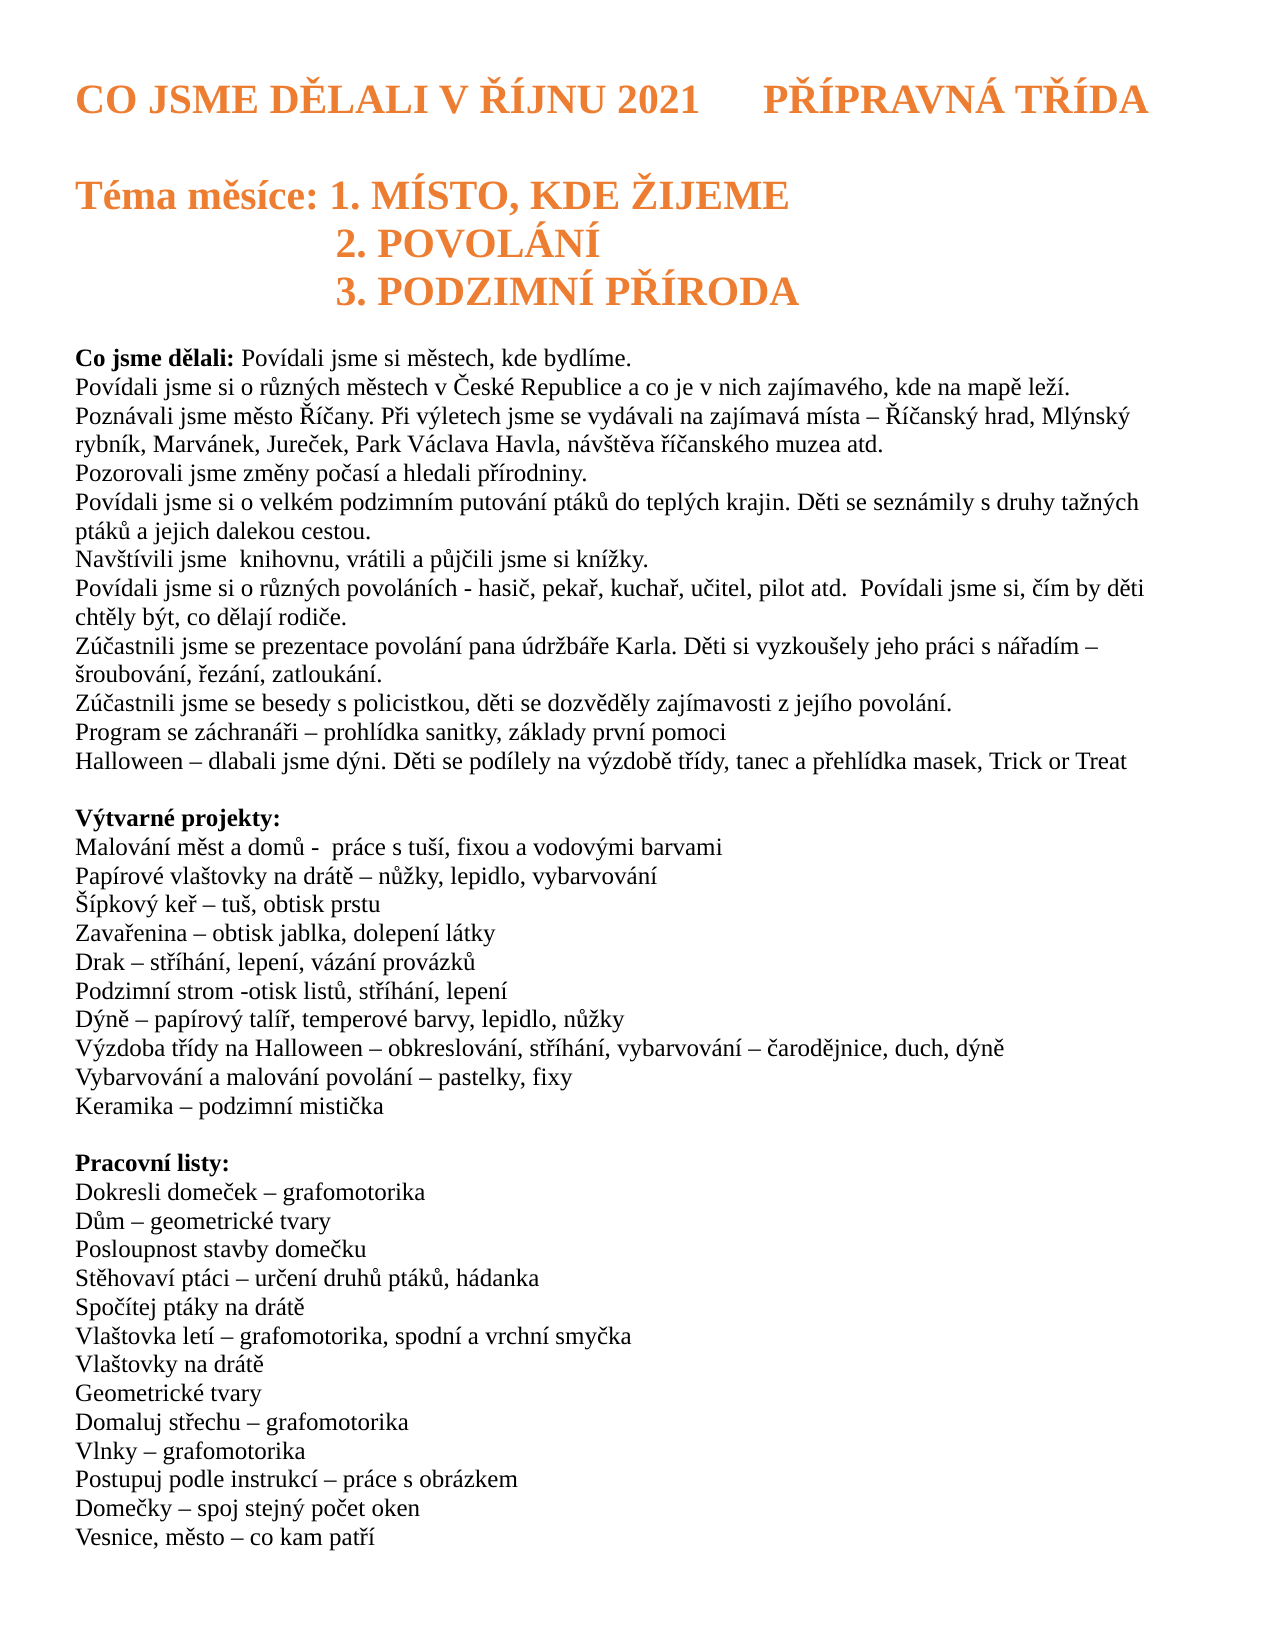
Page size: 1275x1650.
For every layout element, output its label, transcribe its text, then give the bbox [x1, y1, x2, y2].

text Spočítej ptáky na drátě [75, 1292, 1200, 1321]
text Podzimní strom -otisk listů, stříhání, lepení [75, 976, 1200, 1004]
text Dům – geometrické tvary [75, 1206, 1200, 1234]
text Zúčastnili jsme se besedy s policistkou, děti se dozvěděly zajímavosti z jejího povolání. [75, 688, 1200, 717]
text Vlaštovky na drátě [75, 1349, 1200, 1378]
text Keramika – podzimní mistička [75, 1091, 1200, 1119]
text 3. PODZIMNÍ PŘÍRODA [75, 267, 1200, 314]
text Malování měst a domů - práce s tuší, fixou a vodovými barvami [75, 832, 1200, 861]
text Navštívili jsme knihovnu, vrátili a půjčili jsme si knížky. [75, 544, 1200, 573]
text Domaluj střechu – grafomotorika [75, 1407, 1200, 1436]
text 2. POVOLÁNÍ [75, 219, 1200, 267]
text Program se záchranáři – prohlídka sanitky, základy první pomoci [75, 717, 1200, 746]
text Papírové vlaštovky na drátě – nůžky, lepidlo, vybarvování [75, 861, 1200, 889]
text Vybarvování a malování povolání – pastelky, fixy [75, 1062, 1200, 1091]
text CO JSME DĚLALI V ŘÍJNU 2021 PŘÍPRAVNÁ TŘÍDA [75, 75, 1200, 123]
text Pracovní listy: [75, 1148, 1200, 1177]
text Dýně – papírový talíř, temperové barvy, lepidlo, nůžky [75, 1004, 1200, 1033]
text Pozorovali jsme změny počasí a hledali přírodniny. [75, 458, 1200, 487]
text Stěhovaví ptáci – určení druhů ptáků, hádanka [75, 1263, 1200, 1292]
text Dokresli domeček – grafomotorika [75, 1177, 1200, 1206]
text Šípkový keř – tuš, obtisk prstu [75, 889, 1200, 918]
text Poznávali jsme město Říčany. Při výletech jsme se vydávali na zajímavá místa – Říčanský hrad, Mlýnský rybník, Marvánek, Jureček, Park Václava Havla, návštěva říčanského muzea atd. [75, 401, 1200, 458]
text Povídali jsme si o různých povoláních - hasič, pekař, kuchař, učitel, pilot atd. Povídali jsme si, čím by děti chtěly být, co dělají rodiče. [75, 573, 1200, 631]
text Povídali jsme si o různých městech v České Republice a co je v nich zajímavého, kde na mapě leží. [75, 372, 1200, 401]
text Výtvarné projekty: [75, 803, 1200, 832]
text Domečky – spoj stejný počet oken [75, 1493, 1200, 1522]
text Postupuj podle instrukcí – práce s obrázkem [75, 1464, 1200, 1493]
text Téma měsíce: 1. MÍSTO, KDE ŽIJEME [75, 171, 1200, 219]
text Povídali jsme si o velkém podzimním putování ptáků do teplých krajin. Děti se seznámily s druhy tažných ptáků a jejich dalekou cestou. [75, 487, 1200, 544]
text Co jsme dělali: Povídali jsme si městech, kde bydlíme. [75, 343, 1200, 372]
text Posloupnost stavby domečku [75, 1234, 1200, 1263]
text Výzdoba třídy na Halloween – obkreslování, stříhání, vybarvování – čarodějnice, duch, dýně [75, 1033, 1200, 1062]
text Zúčastnili jsme se prezentace povolání pana údržbáře Karla. Děti si vyzkoušely jeho práci s nářadím – šroubování, řezání, zatloukání. [75, 631, 1200, 688]
text Geometrické tvary [75, 1378, 1200, 1407]
text Zavařenina – obtisk jablka, dolepení látky [75, 918, 1200, 947]
text Vlnky – grafomotorika [75, 1436, 1200, 1464]
text Drak – stříhání, lepení, vázání provázků [75, 947, 1200, 976]
text Halloween – dlabali jsme dýni. Děti se podílely na výzdobě třídy, tanec a přehlídka masek, Trick or Treat [75, 746, 1200, 774]
text Vesnice, město – co kam patří [75, 1522, 1200, 1551]
text Vlaštovka letí – grafomotorika, spodní a vrchní smyčka [75, 1321, 1200, 1349]
